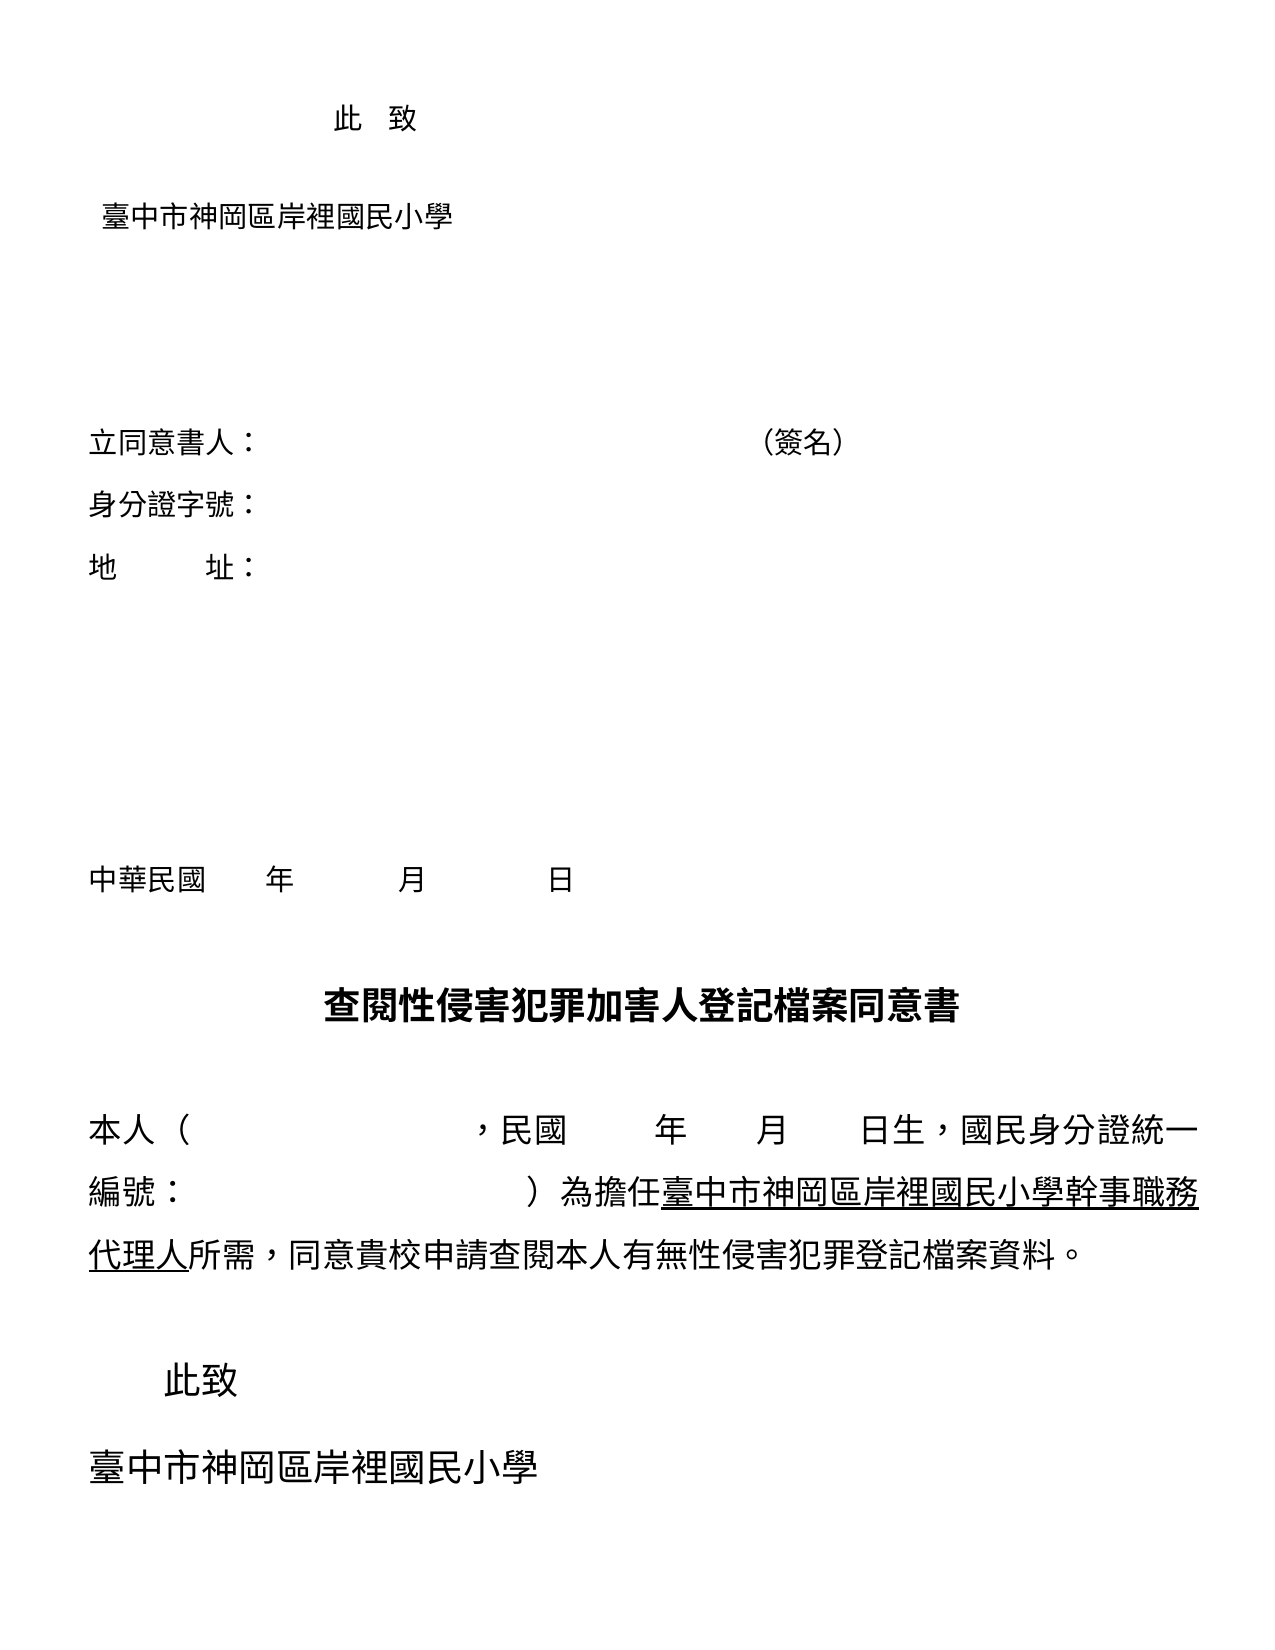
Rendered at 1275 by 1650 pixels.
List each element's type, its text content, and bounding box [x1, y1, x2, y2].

text 臺中市神岡區岸裡國民小學 [89, 1424, 1200, 1486]
subtitle 查閱性侵害犯罪加害人登記檔案同意書 [89, 961, 1196, 1024]
text 中華民國 年 月 日 [89, 836, 1200, 899]
text 立同意書人： （簽名） [89, 399, 1200, 461]
text 此致 [89, 1336, 1200, 1399]
text 此 致 [89, 75, 505, 137]
text 地 址： [89, 524, 1200, 586]
text 臺中市神岡區岸裡國民小學 [101, 173, 713, 236]
text 身分證字號： [89, 461, 1200, 524]
text 本人（ ，民國 年 月 日生，國民身分證統一編號： ）為擔任臺中市神岡區岸裡國民小學幹事職務代理人所需，同意貴校申請查閱本人有無性侵害犯罪登記檔案資料。 [89, 1086, 1200, 1274]
